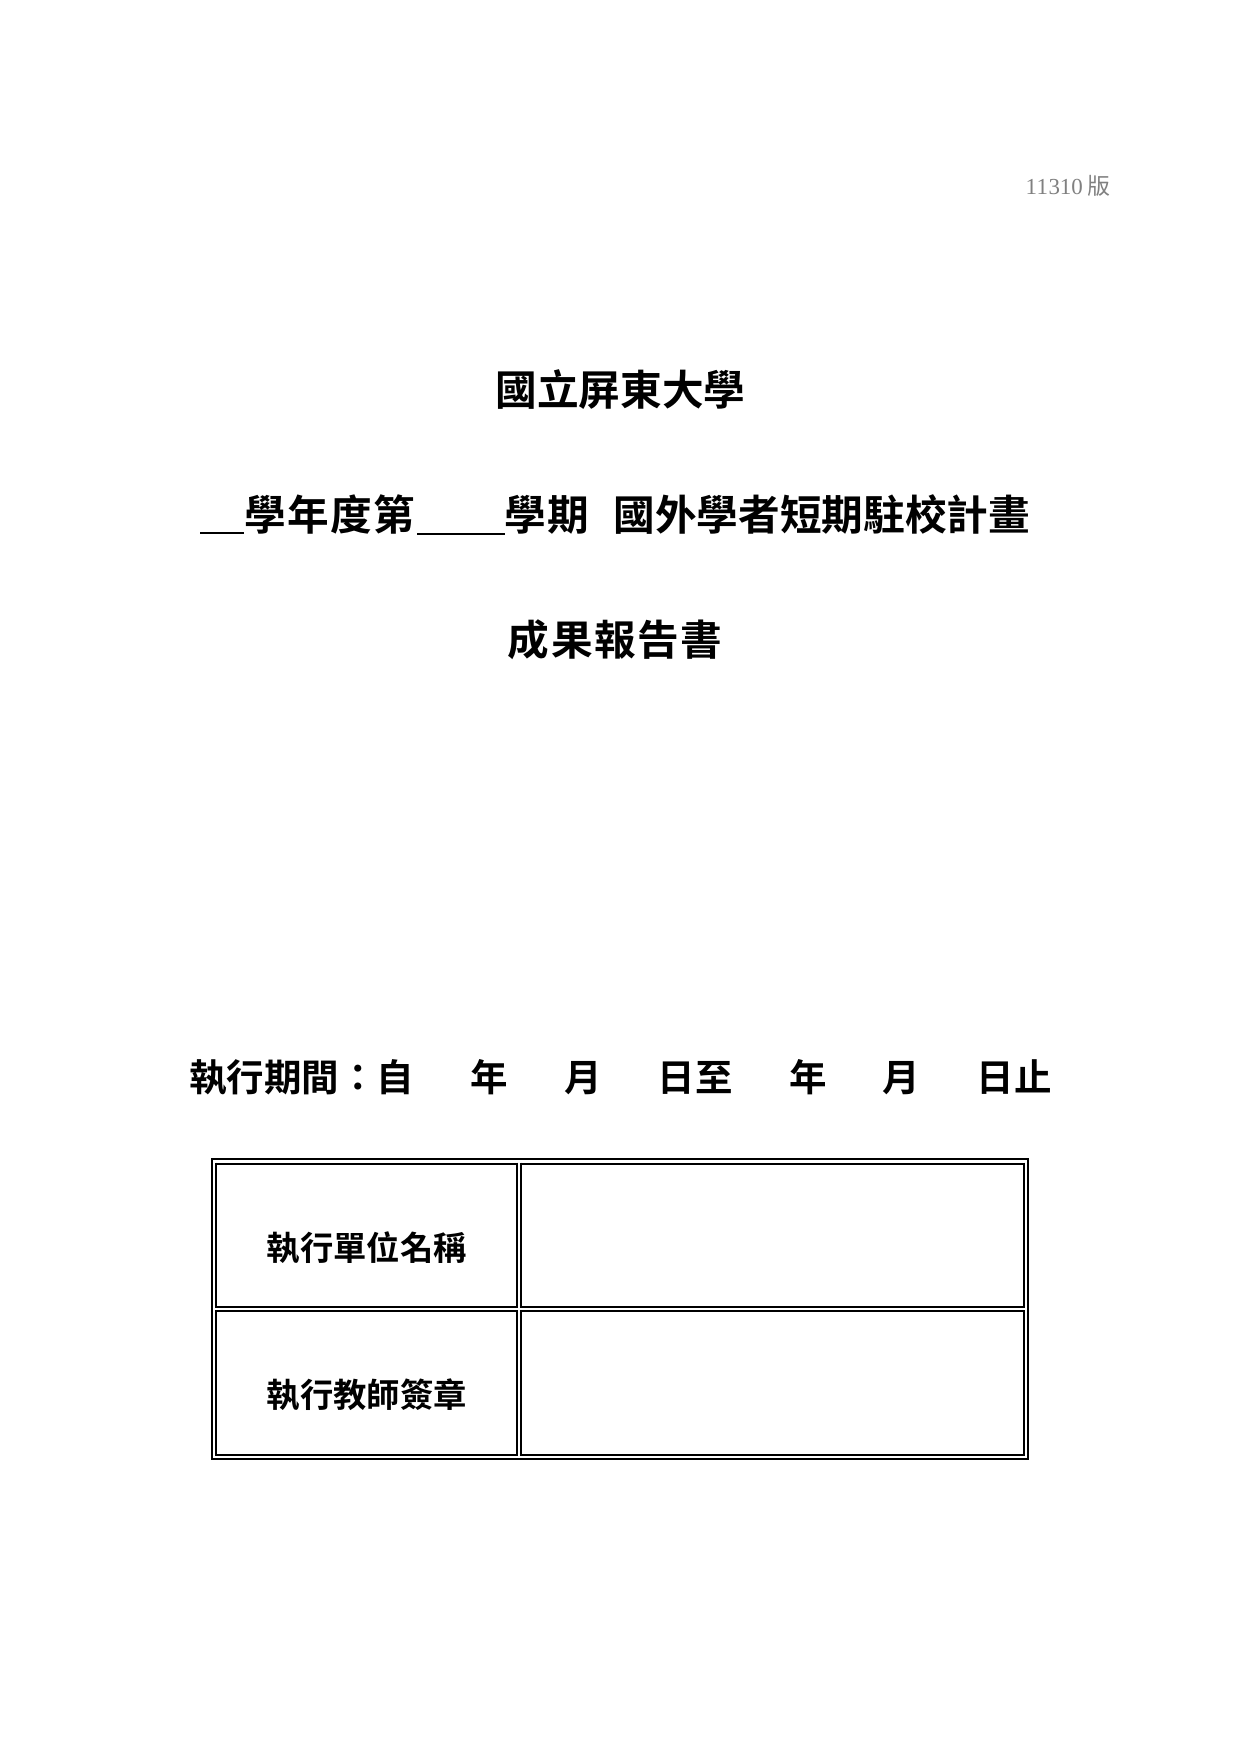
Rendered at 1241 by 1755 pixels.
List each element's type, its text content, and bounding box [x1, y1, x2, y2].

text 成果報告書 [118, 596, 1112, 658]
table_header [522, 1165, 1023, 1306]
table_cell 執行教師簽章 [217, 1312, 516, 1454]
table_header 執行單位名稱 [214, 1160, 519, 1306]
table_header [519, 1160, 1026, 1306]
text 國立屏東大學 [118, 346, 1122, 408]
table_cell [522, 1312, 1023, 1454]
text 學年度第 學期 國外學者短期駐校計畫 [118, 471, 1112, 533]
text 執行期間：自 年 月 日至 年 月 日止 [118, 1033, 1122, 1096]
